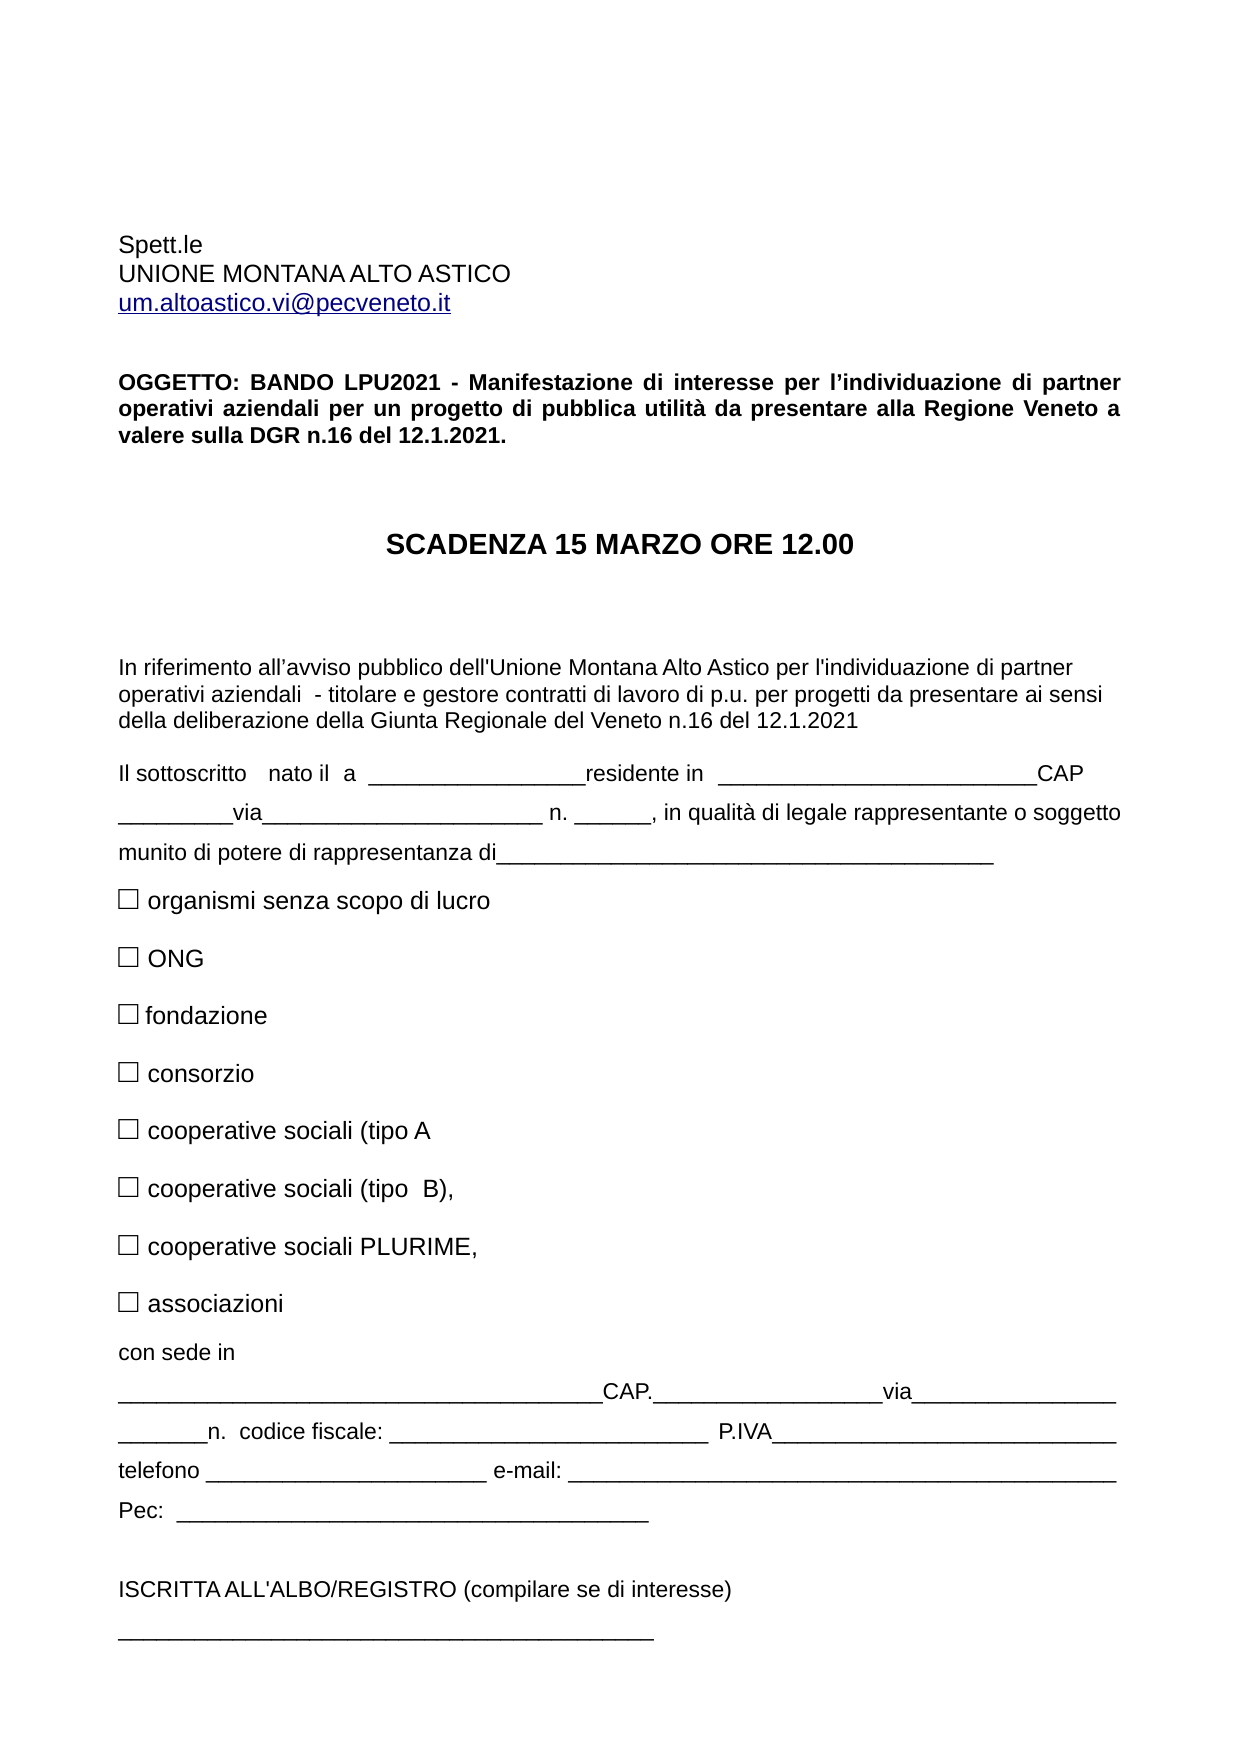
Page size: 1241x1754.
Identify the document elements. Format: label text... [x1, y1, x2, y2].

text Pec: _____________________________________ [118, 1497, 1122, 1523]
text In riferimento all’avviso pubblico dell'Unione Montana Alto Astico per l'individuazione di partner operativi aziendali - titolare e gestore contratti di lavoro di p.u. per progetti da presentare ai sensi della deliberazione della Giunta Regionale del Veneto n.16 del 12.1.2021 [118, 654, 1122, 733]
text con sede in ______________________________________CAP.__________________via_______________________n. codice fiscale: _________________________ P.IVA___________________________ telefono ______________________ e-mail: ___________________________________________ [118, 1339, 1122, 1484]
text SCADENZA 15 MARZO ORE 12.00 [118, 527, 1122, 561]
text ISCRITTA ALL'ALBO/REGISTRO (compilare se di interesse) __________________________________________ [118, 1576, 1122, 1642]
text □ cooperative sociali (tipo B), [118, 1166, 1122, 1204]
text OGGETTO: BANDO LPU2021 - Manifestazione di interesse per l’individuazione di partner operativi aziendali per un progetto di pubblica utilità da presentare alla Regione Veneto a valere sulla DGR n.16 del 12.1.2021. [118, 369, 1122, 448]
text Il sottoscritto nato il a _________________residente in _________________________CAP _________via______________________ n. ______, in qualità di legale rappresentante o soggetto munito di potere di rappresentanza di_______________________________________ [118, 759, 1122, 865]
text um.altoastico.vi@pecveneto.it [118, 288, 1122, 316]
text □ cooperative sociali PLURIME, [118, 1224, 1122, 1262]
text □ ONG [118, 936, 1122, 974]
text □ consorzio [118, 1051, 1122, 1089]
text □ associazioni [118, 1281, 1122, 1320]
text Spett.le [118, 230, 1122, 259]
text UNIONE MONTANA ALTO ASTICO [118, 259, 1122, 288]
text □ fondazione [118, 993, 1122, 1032]
text □ cooperative sociali (tipo A [118, 1108, 1122, 1147]
text □ organismi senza scopo di lucro [118, 878, 1122, 916]
